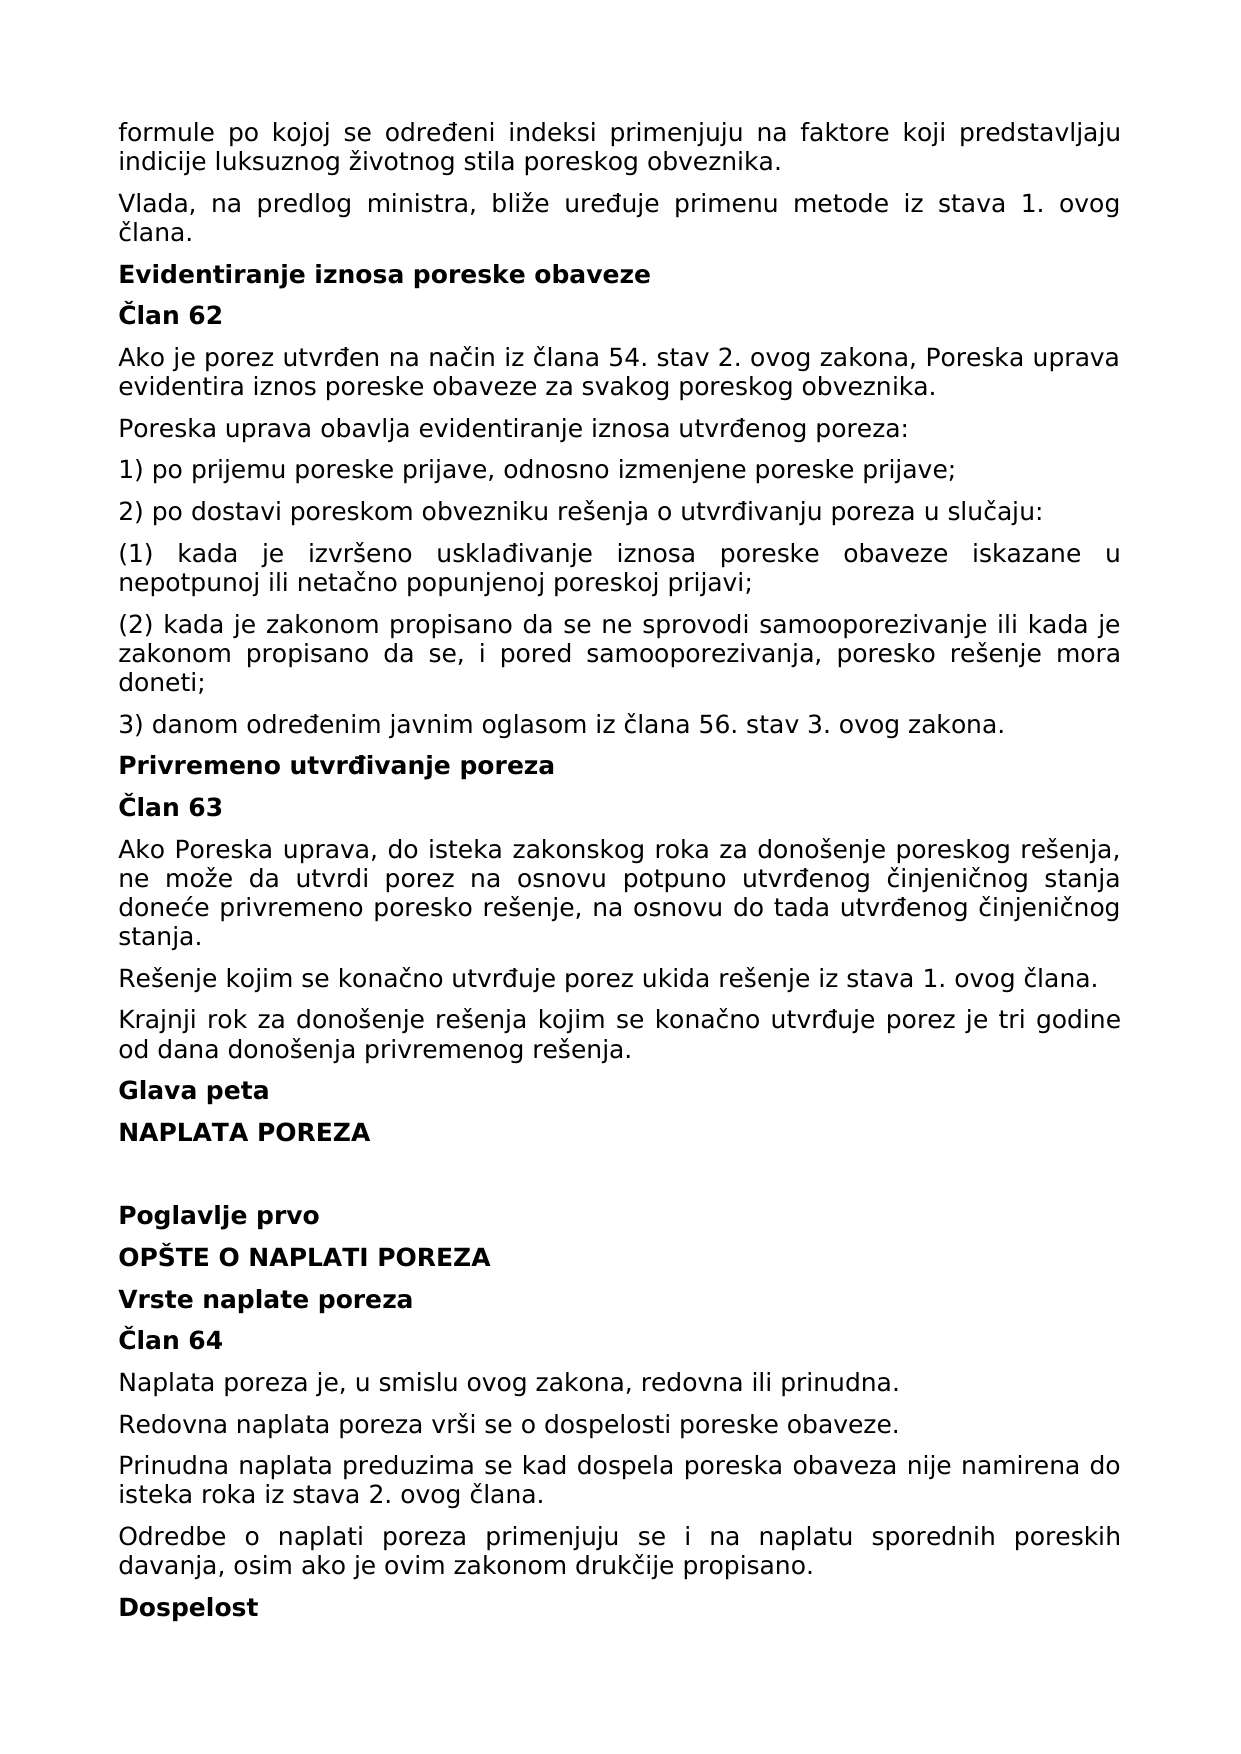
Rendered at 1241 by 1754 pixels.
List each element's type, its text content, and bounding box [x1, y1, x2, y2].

text Redovna naplata poreza vrši se o dospelosti poreske obaveze. [118, 1410, 1122, 1439]
text Rešenje kojim se konačno utvrđuje porez ukida rešenje iz stava 1. ovog člana. [118, 964, 1122, 993]
text NAPLATA POREZA [118, 1118, 1122, 1147]
text Član 63 [118, 793, 1122, 822]
text Ako je porez utvrđen na način iz člana 54. stav 2. ovog zakona, Poreska uprava evidentira iznos poreske obaveze za svakog poreskog obveznika. [118, 343, 1122, 401]
text Poreska uprava obavlja evidentiranje iznosa utvrđenog poreza: [118, 414, 1122, 443]
text formule po kojoj se određeni indeksi primenjuju na faktore koji predstavljaju indicije luksuznog životnog stila poreskog obveznika. [118, 118, 1122, 176]
text (1) kada je izvršeno usklađivanje iznosa poreske obaveze iskazane u nepotpunoj ili netačno popunjenoj poreskoj prijavi; [118, 539, 1122, 597]
text Krajnji rok za donošenje rešenja kojim se konačno utvrđuje porez je tri godine od dana donošenja privremenog rešenja. [118, 1006, 1122, 1064]
text Član 62 [118, 301, 1122, 331]
text Privremeno utvrđivanje poreza [118, 751, 1122, 781]
text Poglavlje prvo [118, 1201, 1122, 1231]
text 2) po dostavi poreskom obvezniku rešenja o utvrđivanju poreza u slučaju: [118, 497, 1122, 526]
text (2) kada je zakonom propisano da se ne sprovodi samooporezivanje ili kada je zakonom propisano da se, i pored samooporezivanja, poresko rešenje mora doneti; [118, 610, 1122, 697]
text 1) po prijemu poreske prijave, odnosno izmenjene poreske prijave; [118, 456, 1122, 485]
text Glava peta [118, 1076, 1122, 1106]
text Naplata poreza je, u smislu ovog zakona, redovna ili prinudna. [118, 1368, 1122, 1397]
text OPŠTE O NAPLATI POREZA [118, 1243, 1122, 1272]
text Vrste naplate poreza [118, 1285, 1122, 1314]
text Član 64 [118, 1326, 1122, 1356]
text Vlada, na predlog ministra, bliže uređuje primenu metode iz stava 1. ovog člana. [118, 189, 1122, 247]
text 3) danom određenim javnim oglasom iz člana 56. stav 3. ovog zakona. [118, 710, 1122, 739]
text Odredbe o naplati poreza primenjuju se i na naplatu sporednih poreskih davanja, osim ako je ovim zakonom drukčije propisano. [118, 1522, 1122, 1581]
text Ako Poreska uprava, do isteka zakonskog roka za donošenje poreskog rešenja, ne može da utvrdi porez na osnovu potpuno utvrđenog činjeničnog stanja doneće privremeno poresko rešenje, na osnovu do tada utvrđenog činjeničnog stanja. [118, 835, 1122, 951]
text Evidentiranje iznosa poreske obaveze [118, 260, 1122, 289]
text Prinudna naplata preduzima se kad dospela poreska obaveza nije namirena do isteka roka iz stava 2. ovog člana. [118, 1451, 1122, 1510]
text Dospelost [118, 1593, 1122, 1622]
